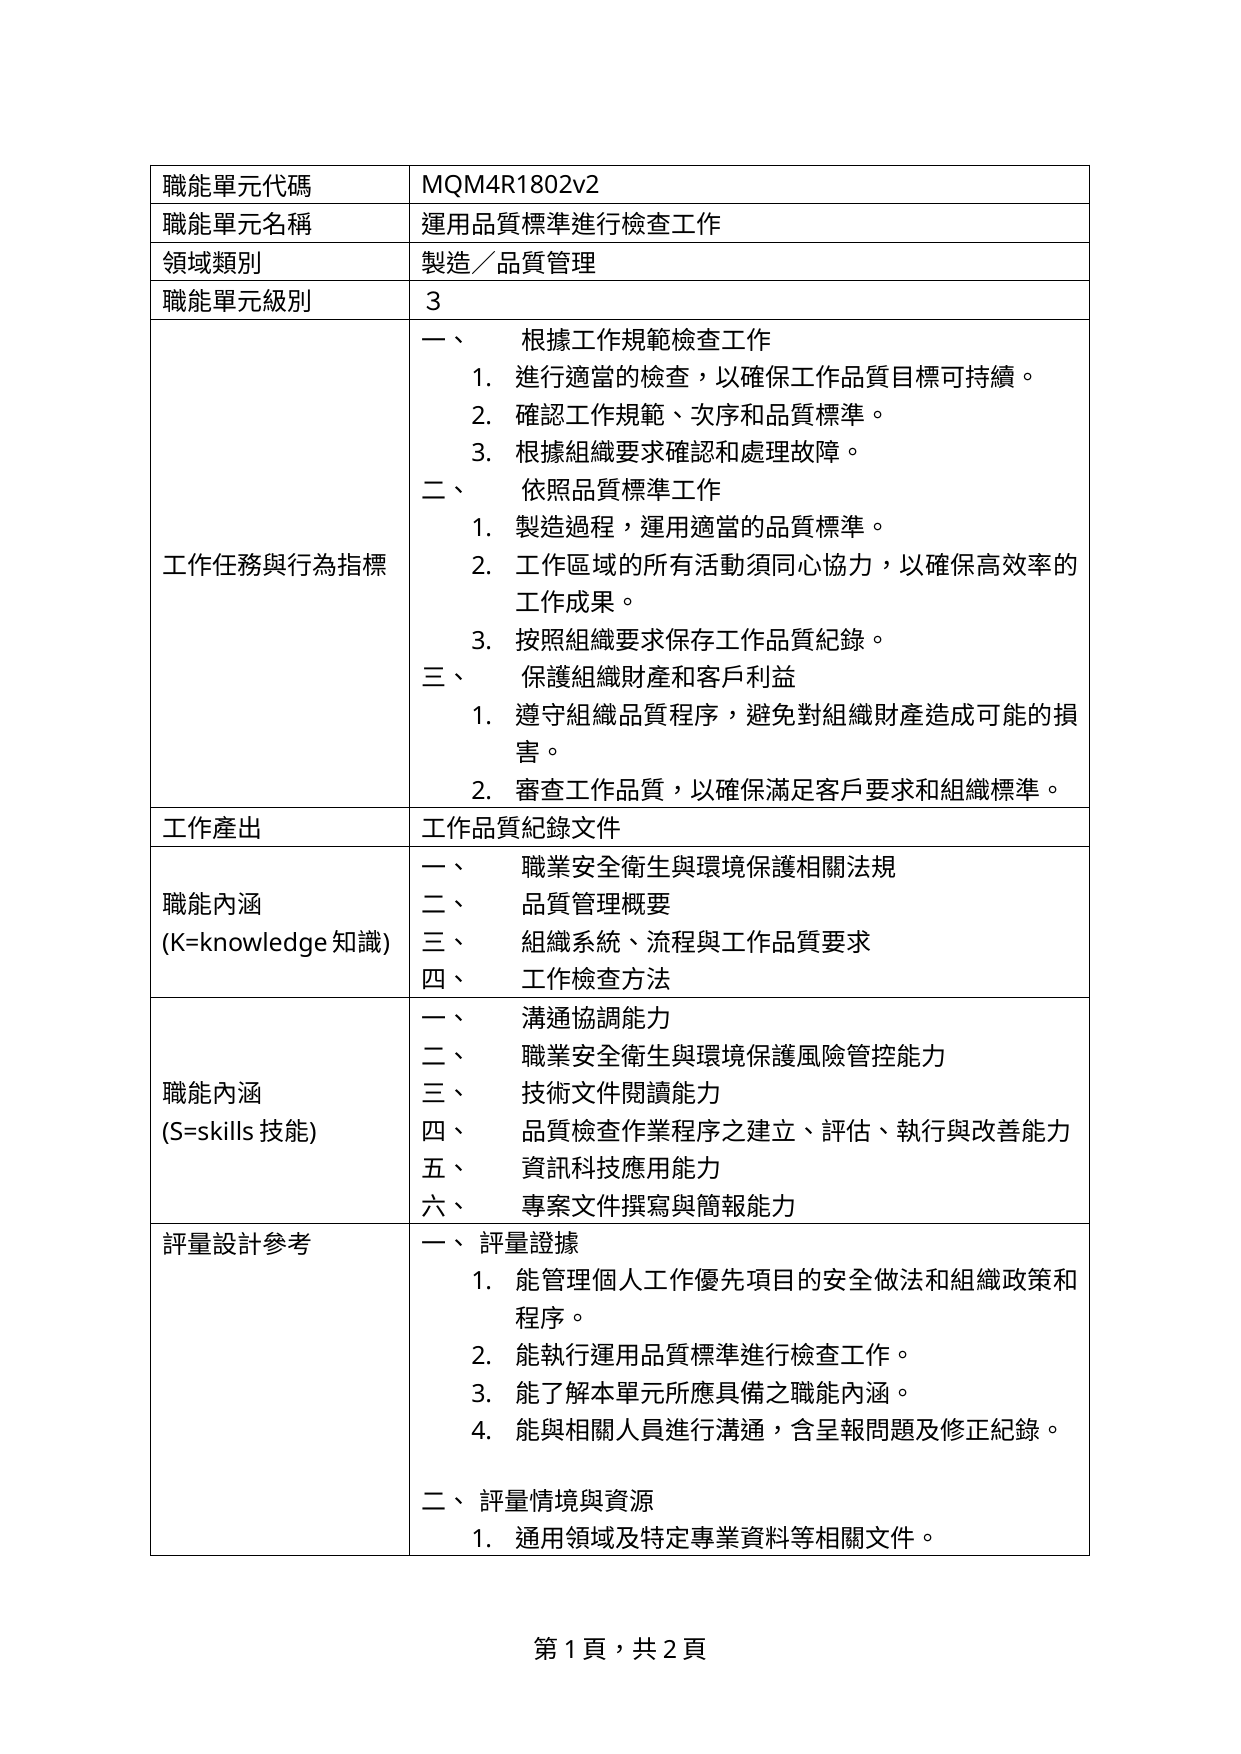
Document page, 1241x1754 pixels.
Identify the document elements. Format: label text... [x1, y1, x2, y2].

table_cell 運用品質標準進行檢查工作 [410, 204, 1089, 242]
table_cell 評量證據 能管理個人工作優先項目的安全做法和組織政策和程序。 能執行運用品質標準進行檢查工作。 能了解本單元所應具備之職能內涵。 能與相關人員進行溝通，含呈報問題及修正紀錄。 評量情境與資源 通用領域及特定專業資料等相關文件。 相關軟硬體設備。 於實際工作中或適當的模擬環境內進行評量。 視需要提供適當的學習、評量設備與支援協助。 評量歷程需符合職業安全衛生相關法規及作業程序。 評量方法 於真實或模擬工作條件下直接觀察受評者進行運用品質標準進行檢查工作之任務。 口頭提問，確認受評者能辨認並正確解讀實作時所需的基礎知識。 評量者設計情境題庫，評估受評者之問題處理能力。 評估受評者處理意外事件時，所提出的適當解決方案。 檢視受評者製作的工作場域報告紀錄。 [410, 1224, 1089, 1555]
table_cell 評量設計參考 [151, 1224, 409, 1555]
table_cell ３ [410, 281, 1089, 319]
table_cell 領域類別 [151, 243, 409, 280]
table_cell 職能內涵 (S=skills技能) [151, 998, 409, 1223]
table_cell 溝通協調能力 職業安全衛生與環境保護風險管控能力 技術文件閱讀能力 品質檢查作業程序之建立、評估、執行與改善能力 資訊科技應用能力 專案文件撰寫與簡報能力 [410, 998, 1089, 1223]
table_cell 職能單元名稱 [151, 204, 409, 242]
table_cell 製造／品質管理 [410, 243, 1089, 280]
table_header MQM4R1802v2 [410, 166, 1089, 203]
table_header 職能單元代碼 [151, 166, 409, 203]
table_cell 工作產出 [151, 808, 409, 846]
table_cell 工作任務與行為指標 [151, 320, 409, 807]
table_cell 職業安全衛生與環境保護相關法規 品質管理概要 組織系統、流程與工作品質要求 工作檢查方法 [410, 847, 1089, 997]
table_cell 職能單元級別 [151, 281, 409, 319]
table_cell 工作品質紀錄文件 [410, 808, 1089, 846]
table_cell 根據工作規範檢查工作 進行適當的檢查，以確保工作品質目標可持續。 確認工作規範、次序和品質標準。 根據組織要求確認和處理故障。 依照品質標準工作 製造過程，運用適當的品質標準。 工作區域的所有活動須同心協力，以確保高效率的工作成果。 按照組織要求保存工作品質紀錄。 保護組織財產和客戶利益 遵守組織品質程序，避免對組織財產造成可能的損害。 審查工作品質，以確保滿足客戶要求和組織標準。 [410, 320, 1089, 807]
table_cell 職能內涵 (K=knowledge知識) [151, 847, 409, 997]
